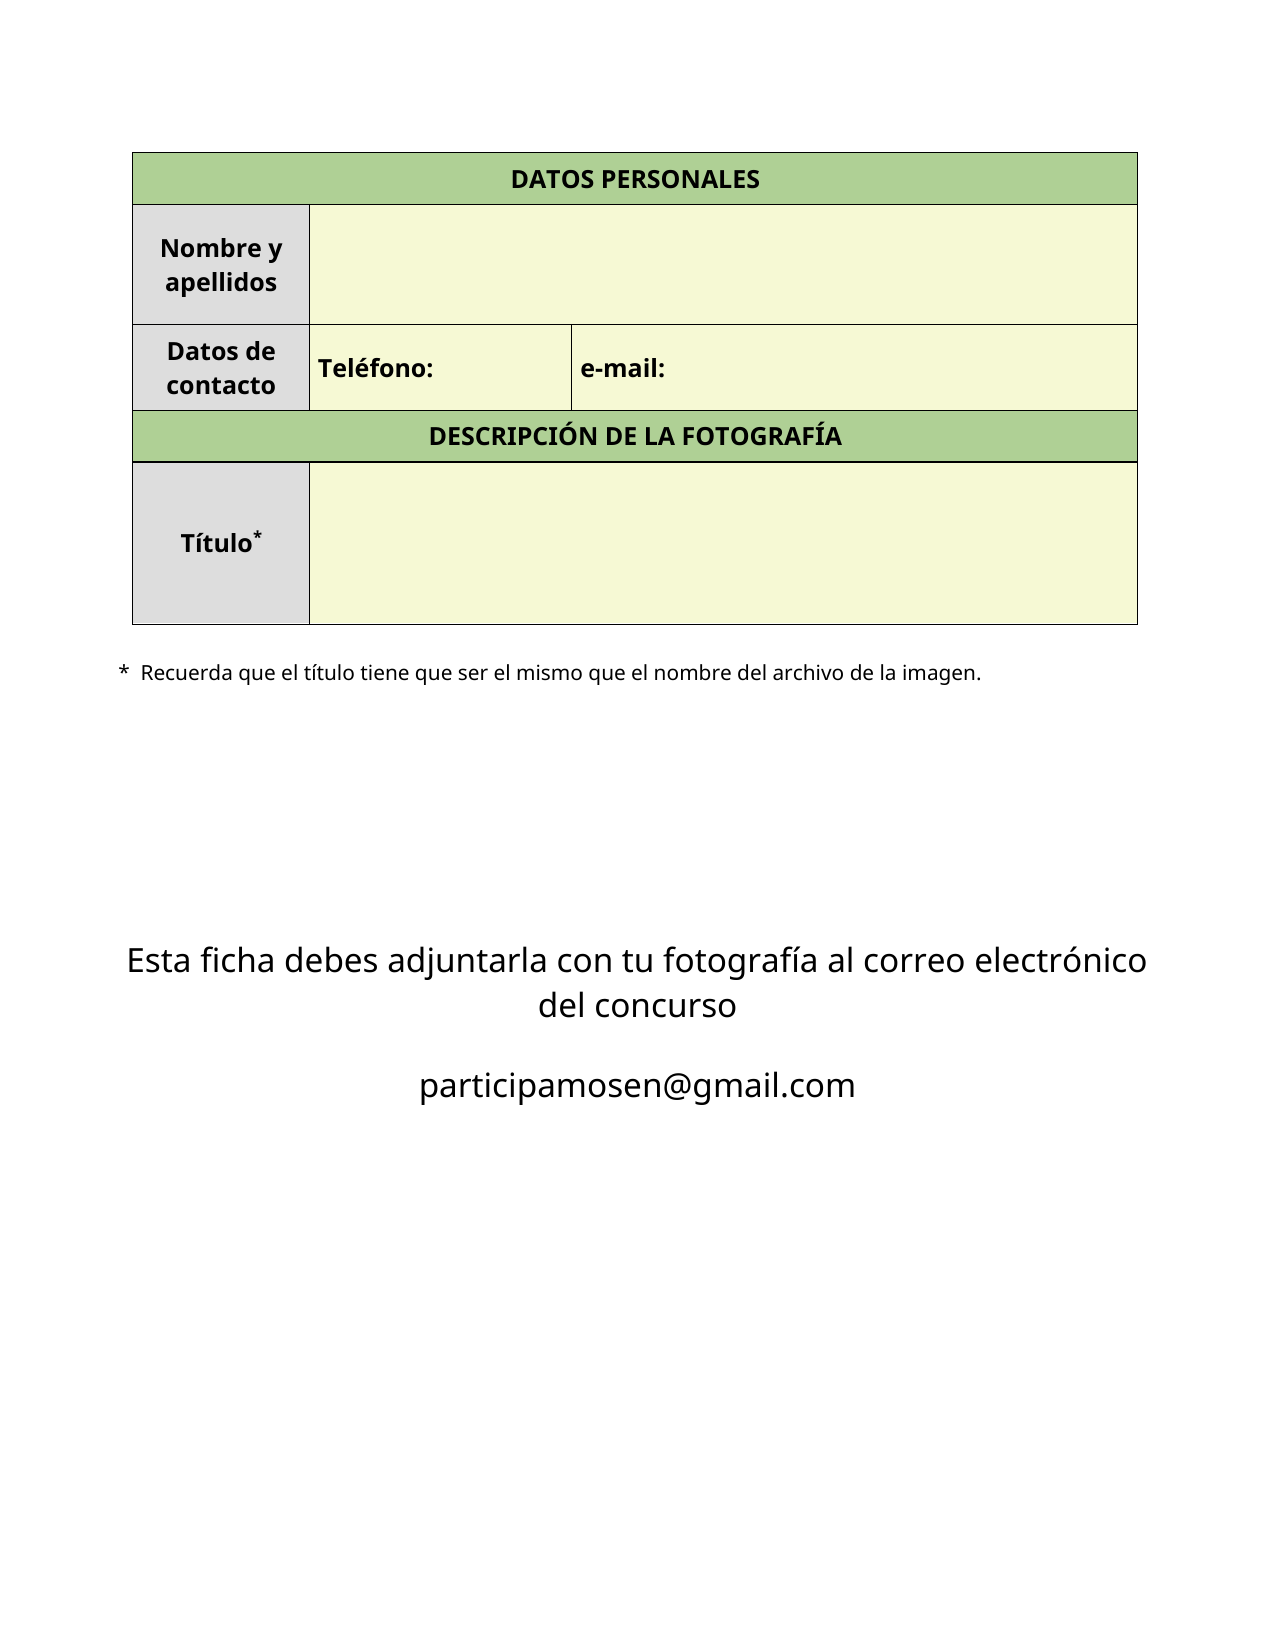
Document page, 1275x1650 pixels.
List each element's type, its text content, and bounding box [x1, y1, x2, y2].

table_cell Datos de contacto [133, 325, 309, 410]
text * Recuerda que el título tiene que ser el mismo que el nombre del archivo de la imagen. [118, 658, 1157, 687]
table_cell [310, 205, 1137, 324]
text participamosen@gmail.com [118, 1062, 1157, 1107]
table_cell Título* [133, 463, 309, 623]
table_cell Teléfono: [310, 325, 571, 410]
table_cell DESCRIPCIÓN DE LA FOTOGRAFÍA [133, 411, 1137, 461]
text Esta ficha debes adjuntarla con tu fotografía al correo electrónico del concurso [118, 937, 1157, 1028]
table_cell e-mail: [572, 325, 1137, 410]
table_cell Nombre y apellidos [133, 205, 309, 324]
table_cell [310, 463, 1137, 623]
table_header DATOS PERSONALES [133, 153, 1137, 204]
